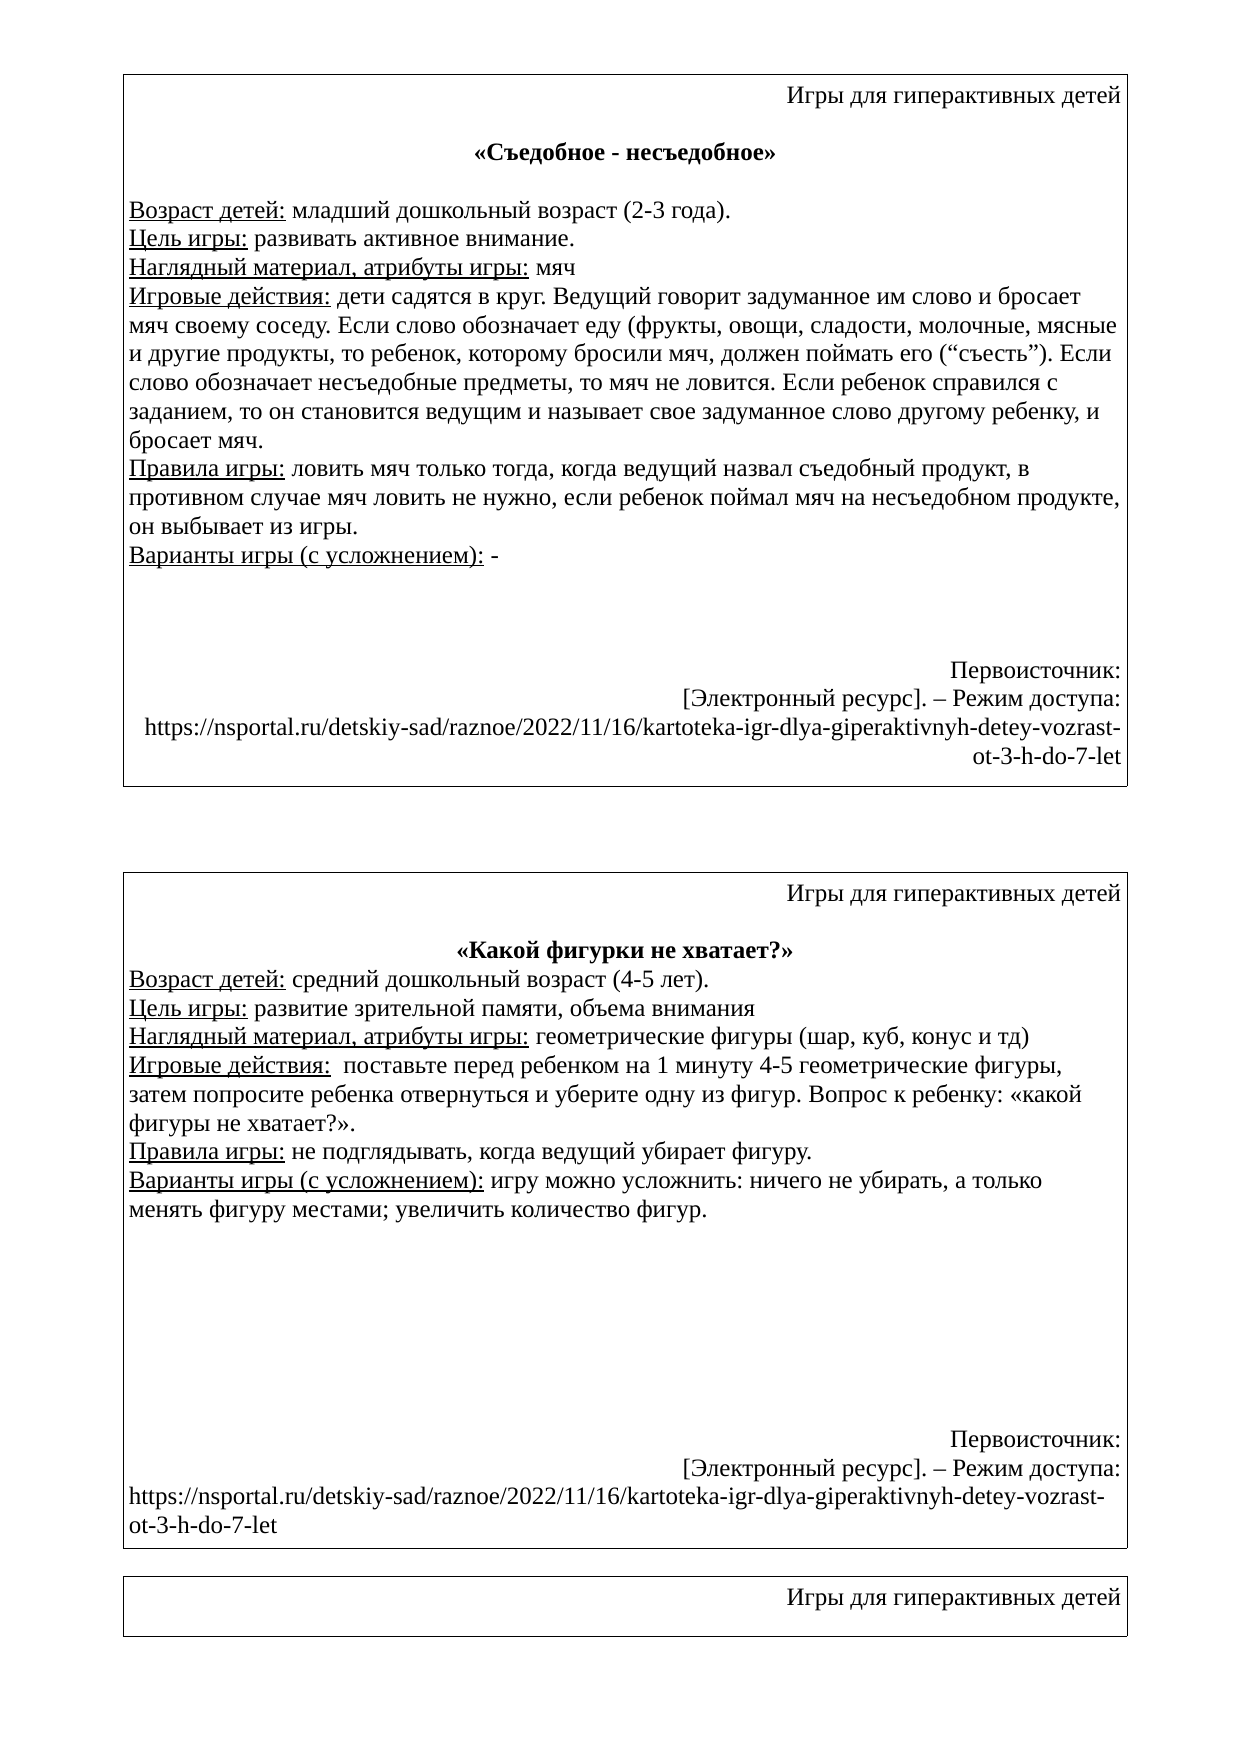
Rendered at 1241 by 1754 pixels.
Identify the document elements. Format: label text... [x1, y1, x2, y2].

table_header Игры для гиперактивных детей [124, 1577, 1127, 1636]
table_header Игры для гиперактивных детей «Какой фигурки не хватает?» Возраст детей: средний дошкольный возраст (4-5 лет). Цель игры: развитие зрительной памяти, объема внимания Наглядный материал, атрибуты игры: геометрические фигуры (шар, куб, конус и тд) Игровые действия: поставьте перед ребенком на 1 минуту 4-5 геометрические фигуры, затем попросите ребенка отвернуться и уберите одну из фигур. Вопрос к ребенку: «какой фигуры не хватает?». Правила игры: не подглядывать, когда ведущий убирает фигуру. Варианты игры (с усложнением): игру можно усложнить: ничего не убирать, а только менять фигуру местами; увеличить количество фигур. Первоисточник: [Электронный ресурс]. – Режим доступа: https://nsportal.ru/detskiy-sad/raznoe/2022/11/16/kartoteka-igr-dlya-giperaktivnyh-detey-vozrast-ot-3-h-do-7-let [124, 873, 1127, 1547]
table_header Игры для гиперактивных детей «Съедобное - несъедобное» Возраст детей: младший дошкольный возраст (2-3 года). Цель игры: развивать активное внимание. Наглядный материал, атрибуты игры: мяч Игровые действия: дети садятся в круг. Ведущий говорит задуманное им слово и бросает мяч своему соседу. Если слово обозначает еду (фрукты, овощи, сладости, молочные, мясные и другие продукты, то ребенок, которому бросили мяч, должен поймать его (“съесть”). Если слово обозначает несъедобные предметы, то мяч не ловится. Если ребенок справился с заданием, то он становится ведущим и называет свое задуманное слово другому ребенку, и бросает мяч. Правила игры: ловить мяч только тогда, когда ведущий назвал съедобный продукт, в противном случае мяч ловить не нужно, если ребенок поймал мяч на несъедобном продукте, он выбывает из игры. Варианты игры (с усложнением): - Первоисточник: [Электронный ресурс]. – Режим доступа: https://nsportal.ru/detskiy-sad/raznoe/2022/11/16/kartoteka-igr-dlya-giperaktivnyh-detey-vozrast-ot-3-h-do-7-let [124, 75, 1127, 786]
